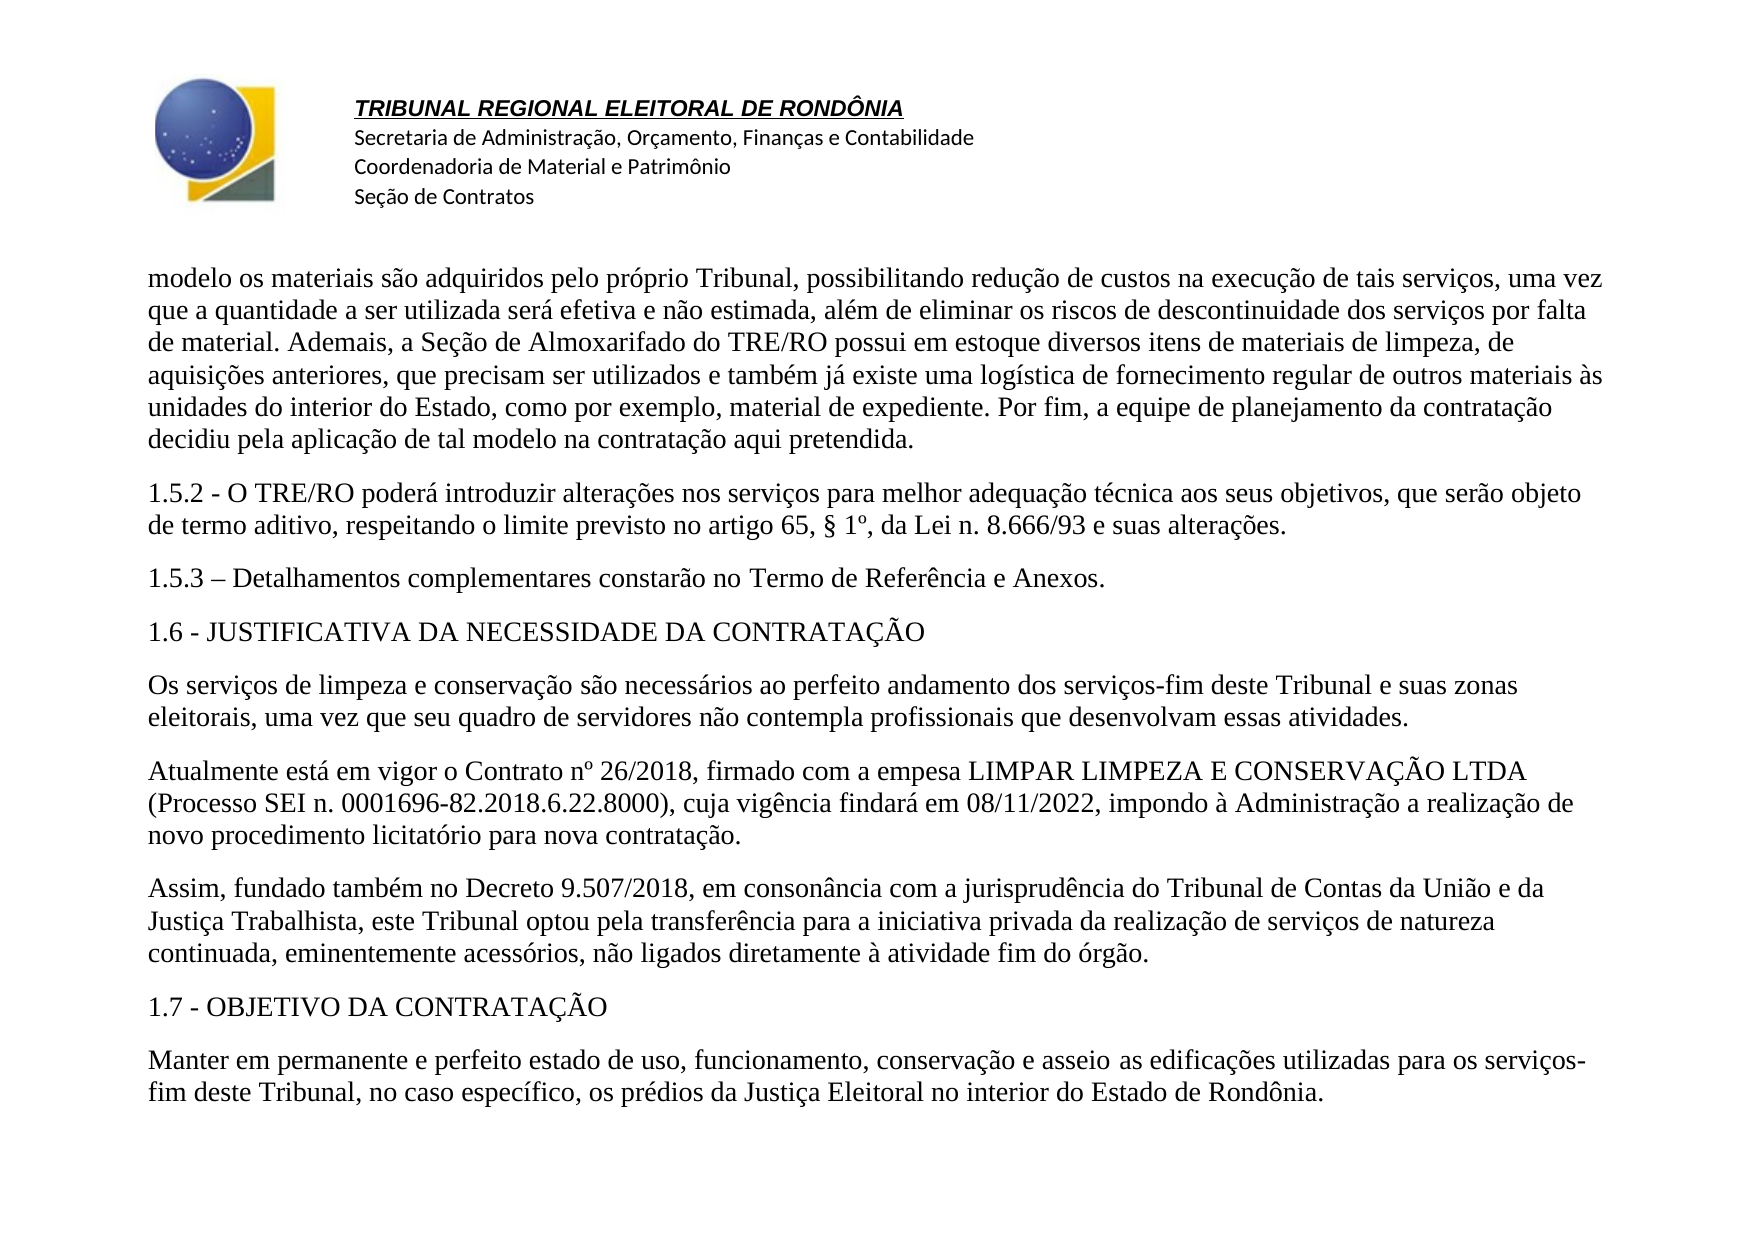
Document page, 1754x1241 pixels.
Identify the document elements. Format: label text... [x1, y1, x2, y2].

text 1.5.2 - O TRE/RO poderá introduzir alterações nos serviços para melhor adequação técnica aos seus objetivos, que serão objeto de termo aditivo, respeitando o limite previsto no artigo 65, § 1º, da Lei n. 8.666/93 e suas alterações. [148, 476, 1606, 541]
text 1.5.3 – Detalhamentos complementares constarão no Termo de Referência e Anexos. [148, 561, 1606, 594]
text modelo os materiais são adquiridos pelo próprio Tribunal, possibilitando redução de custos na execução de tais serviços, uma vez que a quantidade a ser utilizada será efetiva e não estimada, além de eliminar os riscos de descontinuidade dos serviços por falta de material. Ademais, a Seção de Almoxarifado do TRE/RO possui em estoque diversos itens de materiais de limpeza, de aquisições anteriores, que precisam ser utilizados e também já existe uma logística de fornecimento regular de outros materiais às unidades do interior do Estado, como por exemplo, material de expediente. Por fim, a equipe de planejamento da contratação decidiu pela aplicação de tal modelo na contratação aqui pretendida. [148, 261, 1606, 455]
text 1.6 - JUSTIFICATIVA DA NECESSIDADE DA CONTRATAÇÃO [148, 615, 1606, 647]
text Os serviços de limpeza e conservação são necessários ao perfeito andamento dos serviços-fim deste Tribunal e suas zonas eleitorais, uma vez que seu quadro de servidores não contempla profissionais que desenvolvam essas atividades. [148, 668, 1606, 733]
text Atualmente está em vigor o Contrato nº 26/2018, firmado com a empesa LIMPAR LIMPEZA E CONSERVAÇÃO LTDA (Processo SEI n. 0001696-82.2018.6.22.8000), cuja vigência findará em 08/11/2022, impondo à Administração a realização de novo procedimento licitatório para nova contratação. [148, 753, 1606, 851]
text 1.7 - OBJETIVO DA CONTRATAÇÃO [148, 989, 1606, 1022]
text Manter em permanente e perfeito estado de uso, funcionamento, conservação e asseio as edificações utilizadas para os serviços-fim deste Tribunal, no caso específico, os prédios da Justiça Eleitoral no interior do Estado de Rondônia. [148, 1043, 1606, 1108]
text Assim, fundado também no Decreto 9.507/2018, em consonância com a jurisprudência do Tribunal de Contas da União e da Justiça Trabalhista, este Tribunal optou pela transferência para a iniciativa privada da realização de serviços de natureza continuada, eminentemente acessórios, não ligados diretamente à atividade fim do órgão. [148, 872, 1606, 969]
